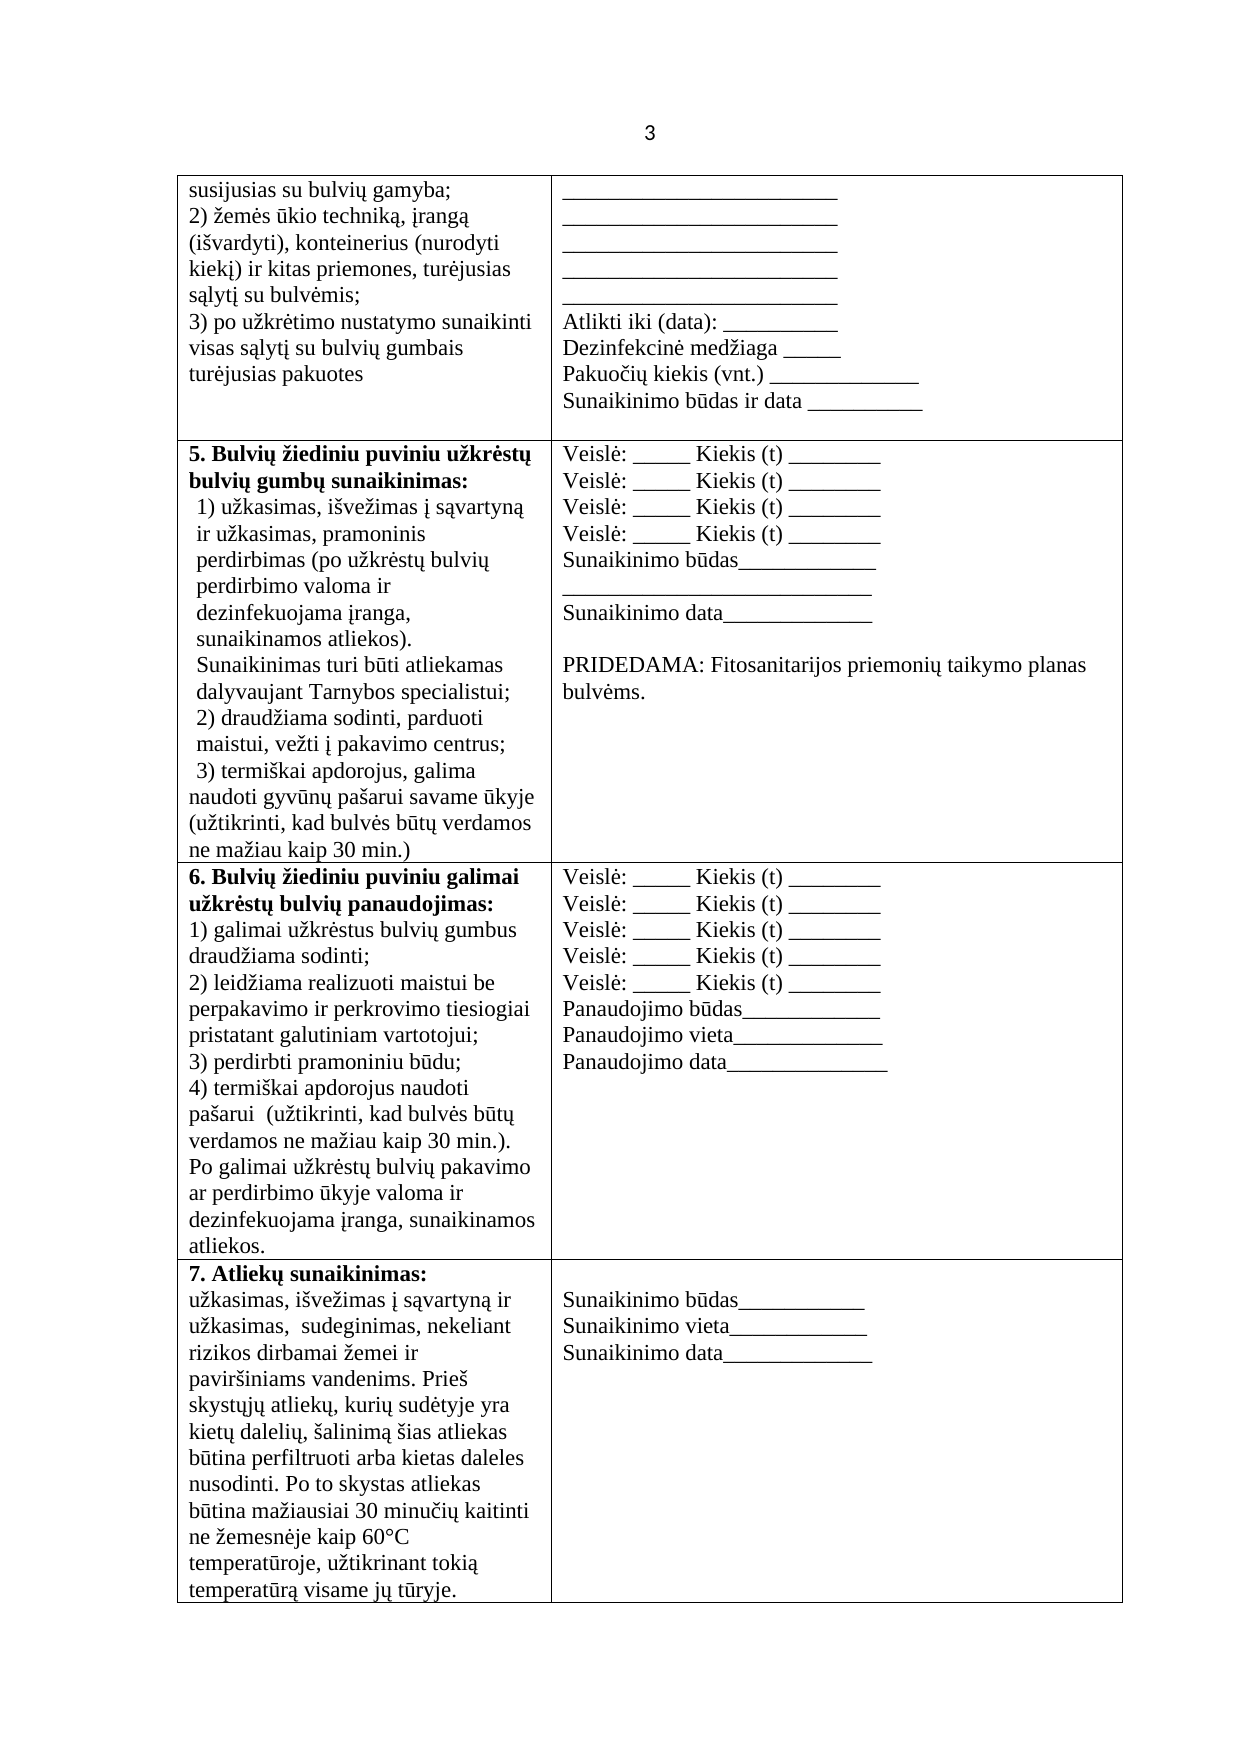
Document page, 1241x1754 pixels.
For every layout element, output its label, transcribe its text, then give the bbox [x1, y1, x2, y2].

table_cell 6. Bulvių žiediniu puviniu galimai užkrėstų bulvių panaudojimas: 1) galimai užkrėstus bulvių gumbus draudžiama sodinti; 2) leidžiama realizuoti maistui be perpakavimo ir perkrovimo tiesiogiai pristatant galutiniam vartotojui; 3) perdirbti pramoniniu būdu; 4) termiškai apdorojus naudoti pašarui (užtikrinti, kad bulvės būtų verdamos ne mažiau kaip 30 min.). Po galimai užkrėstų bulvių pakavimo ar perdirbimo ūkyje valoma ir dezinfekuojama įranga, sunaikinamos atliekos. [178, 863, 551, 1258]
table_cell 5. Bulvių žiediniu puviniu užkrėstų bulvių gumbų sunaikinimas: 1) užkasimas, išvežimas į sąvartyną ir užkasimas, pramoninis perdirbimas (po užkrėstų bulvių perdirbimo valoma ir dezinfekuojama įranga, sunaikinamos atliekos). Sunaikinimas turi būti atliekamas dalyvaujant Tarnybos specialistui; 2) draudžiama sodinti, parduoti maistui, vežti į pakavimo centrus; 3) termiškai apdorojus, galima naudoti gyvūnų pašarui savame ūkyje (užtikrinti, kad bulvės būtų verdamos ne mažiau kaip 30 min.) [178, 441, 551, 862]
table_cell susijusias su bulvių gamyba; 2) žemės ūkio techniką, įrangą (išvardyti), konteinerius (nurodyti kiekį) ir kitas priemones, turėjusias sąlytį su bulvėmis; 3) po užkrėtimo nustatymo sunaikinti visas sąlytį su bulvių gumbais turėjusias pakuotes [178, 176, 551, 439]
table_cell Veislė: _____ Kiekis (t) ________ Veislė: _____ Kiekis (t) ________ Veislė: _____ Kiekis (t) ________ Veislė: _____ Kiekis (t) ________ Sunaikinimo būdas____________ ___________________________ Sunaikinimo data_____________ PRIDEDAMA: Fitosanitarijos priemonių taikymo planas bulvėms. [552, 441, 1122, 862]
table_cell Veislė: _____ Kiekis (t) ________ Veislė: _____ Kiekis (t) ________ Veislė: _____ Kiekis (t) ________ Veislė: _____ Kiekis (t) ________ Veislė: _____ Kiekis (t) ________ Panaudojimo būdas____________ Panaudojimo vieta_____________ Panaudojimo data______________ [552, 863, 1122, 1258]
table_cell ________________________ ________________________ ________________________ ________________________ ________________________ Atlikti iki (data): __________ Dezinfekcinė medžiaga _____ Pakuočių kiekis (vnt.) _____________ Sunaikinimo būdas ir data __________ [552, 176, 1122, 439]
table_cell Sunaikinimo būdas___________ Sunaikinimo vieta____________ Sunaikinimo data_____________ [552, 1260, 1122, 1602]
table_cell 7. Atliekų sunaikinimas: užkasimas, išvežimas į sąvartyną ir užkasimas, sudeginimas, nekeliant rizikos dirbamai žemei ir paviršiniams vandenims. Prieš skystųjų atliekų, kurių sudėtyje yra kietų dalelių, šalinimą šias atliekas būtina perfiltruoti arba kietas daleles nusodinti. Po to skystas atliekas būtina mažiausiai 30 minučių kaitinti ne žemesnėje kaip 60°C temperatūroje, užtikrinant tokią temperatūrą visame jų tūryje. [178, 1260, 551, 1602]
